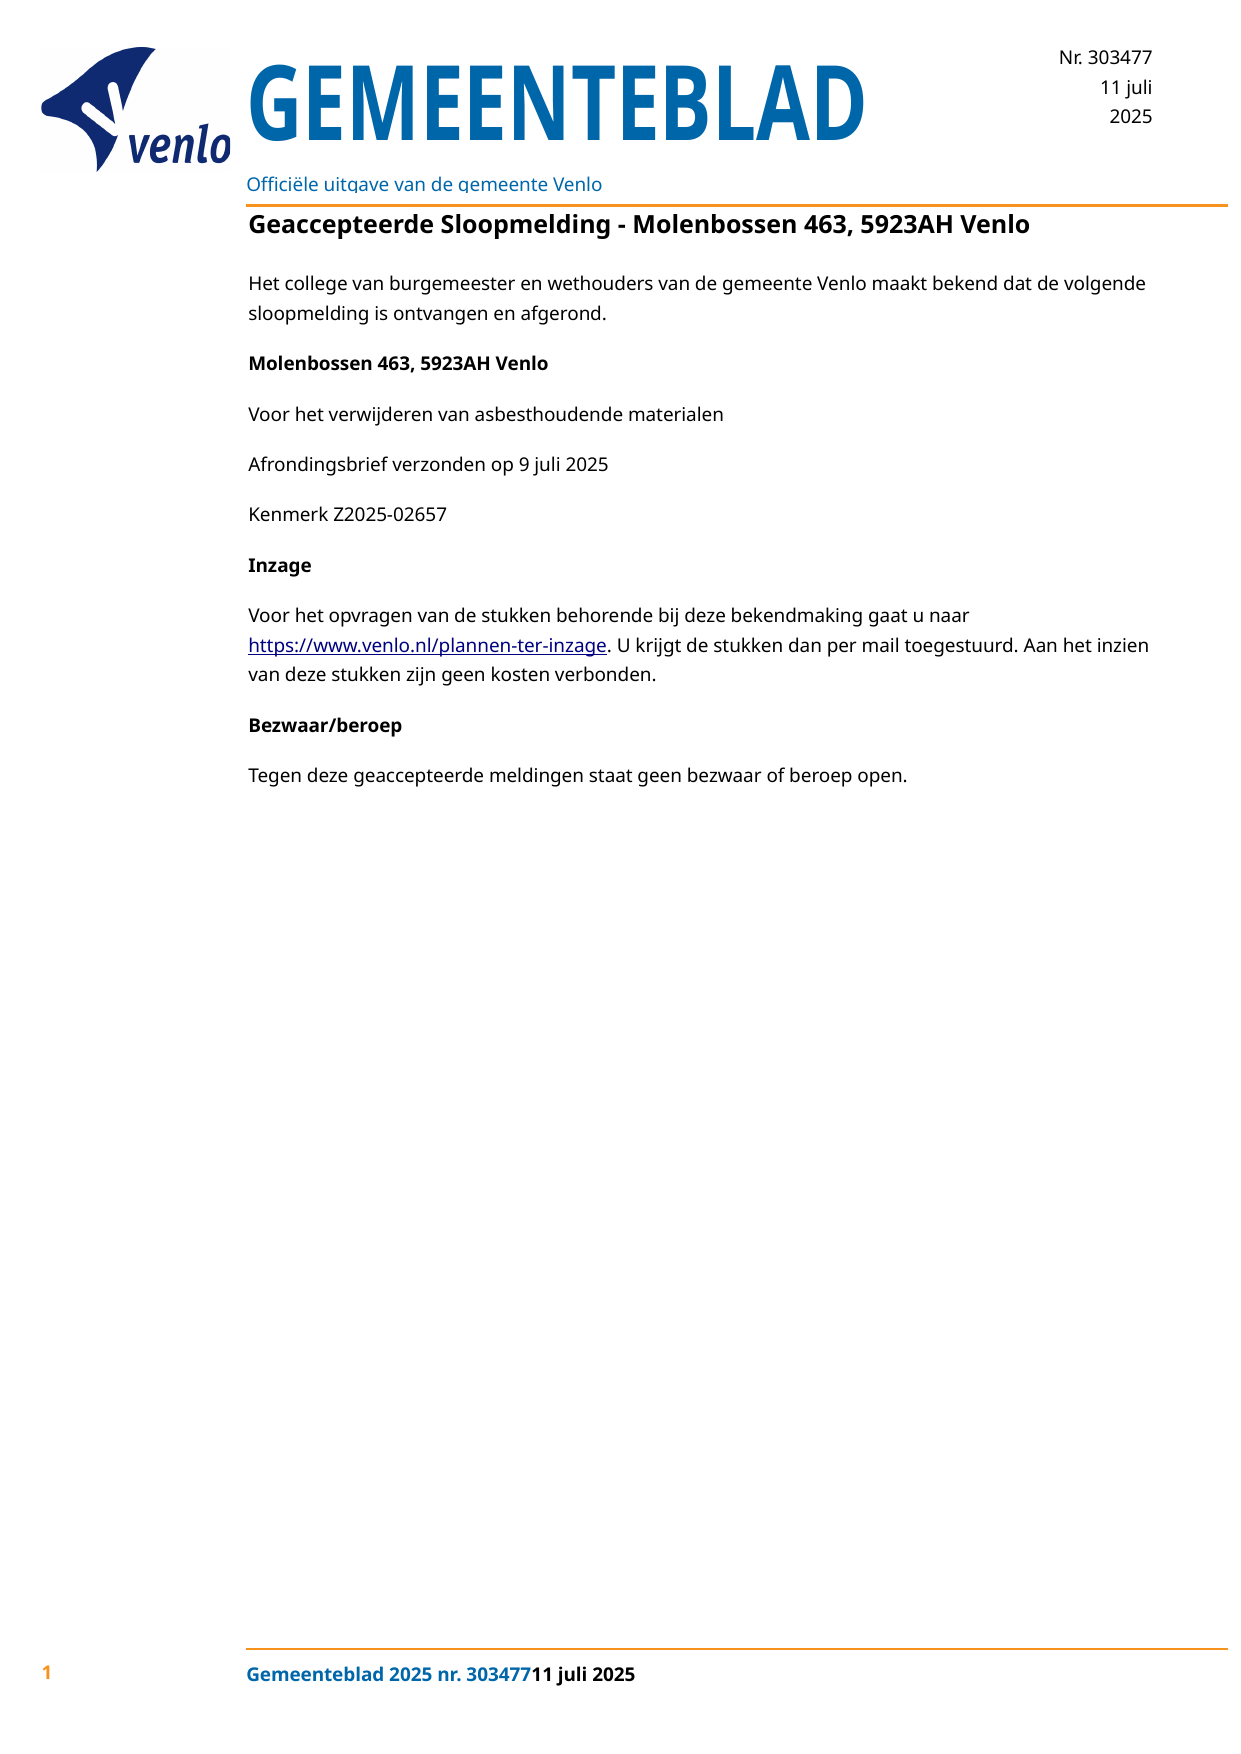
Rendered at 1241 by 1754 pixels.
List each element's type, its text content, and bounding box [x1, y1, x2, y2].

text Het college van burgemeester en wethouders van de gemeente Venlo maakt bekend dat de volgende sloopmelding is ontvangen en afgerond. [248, 270, 1152, 326]
picture [41, 47, 231, 172]
text Bezwaar/beroep [248, 712, 1152, 738]
text Kenmerk Z2025-02657 [248, 502, 1152, 527]
text Inzage [248, 552, 1152, 578]
text Geaccepteerde Sloopmelding - Molenbossen 463, 5923AH Venlo [248, 207, 1152, 241]
text Voor het opvragen van de stukken behorende bij deze bekendmaking gaat u naar https://www.venlo.nl/plannen-ter-inzage. U krijgt de stukken dan per mail toegestuurd. Aan het inzien van deze stukken zijn geen kosten verbonden. [248, 602, 1152, 687]
text Afrondingsbrief verzonden op 9 juli 2025 [248, 451, 1152, 477]
text Tegen deze geaccepteerde meldingen staat geen bezwaar of beroep open. [248, 762, 1152, 788]
text Molenbossen 463, 5923AH Venlo [248, 350, 1152, 376]
text Voor het verwijderen van asbesthoudende materialen [248, 401, 1152, 426]
